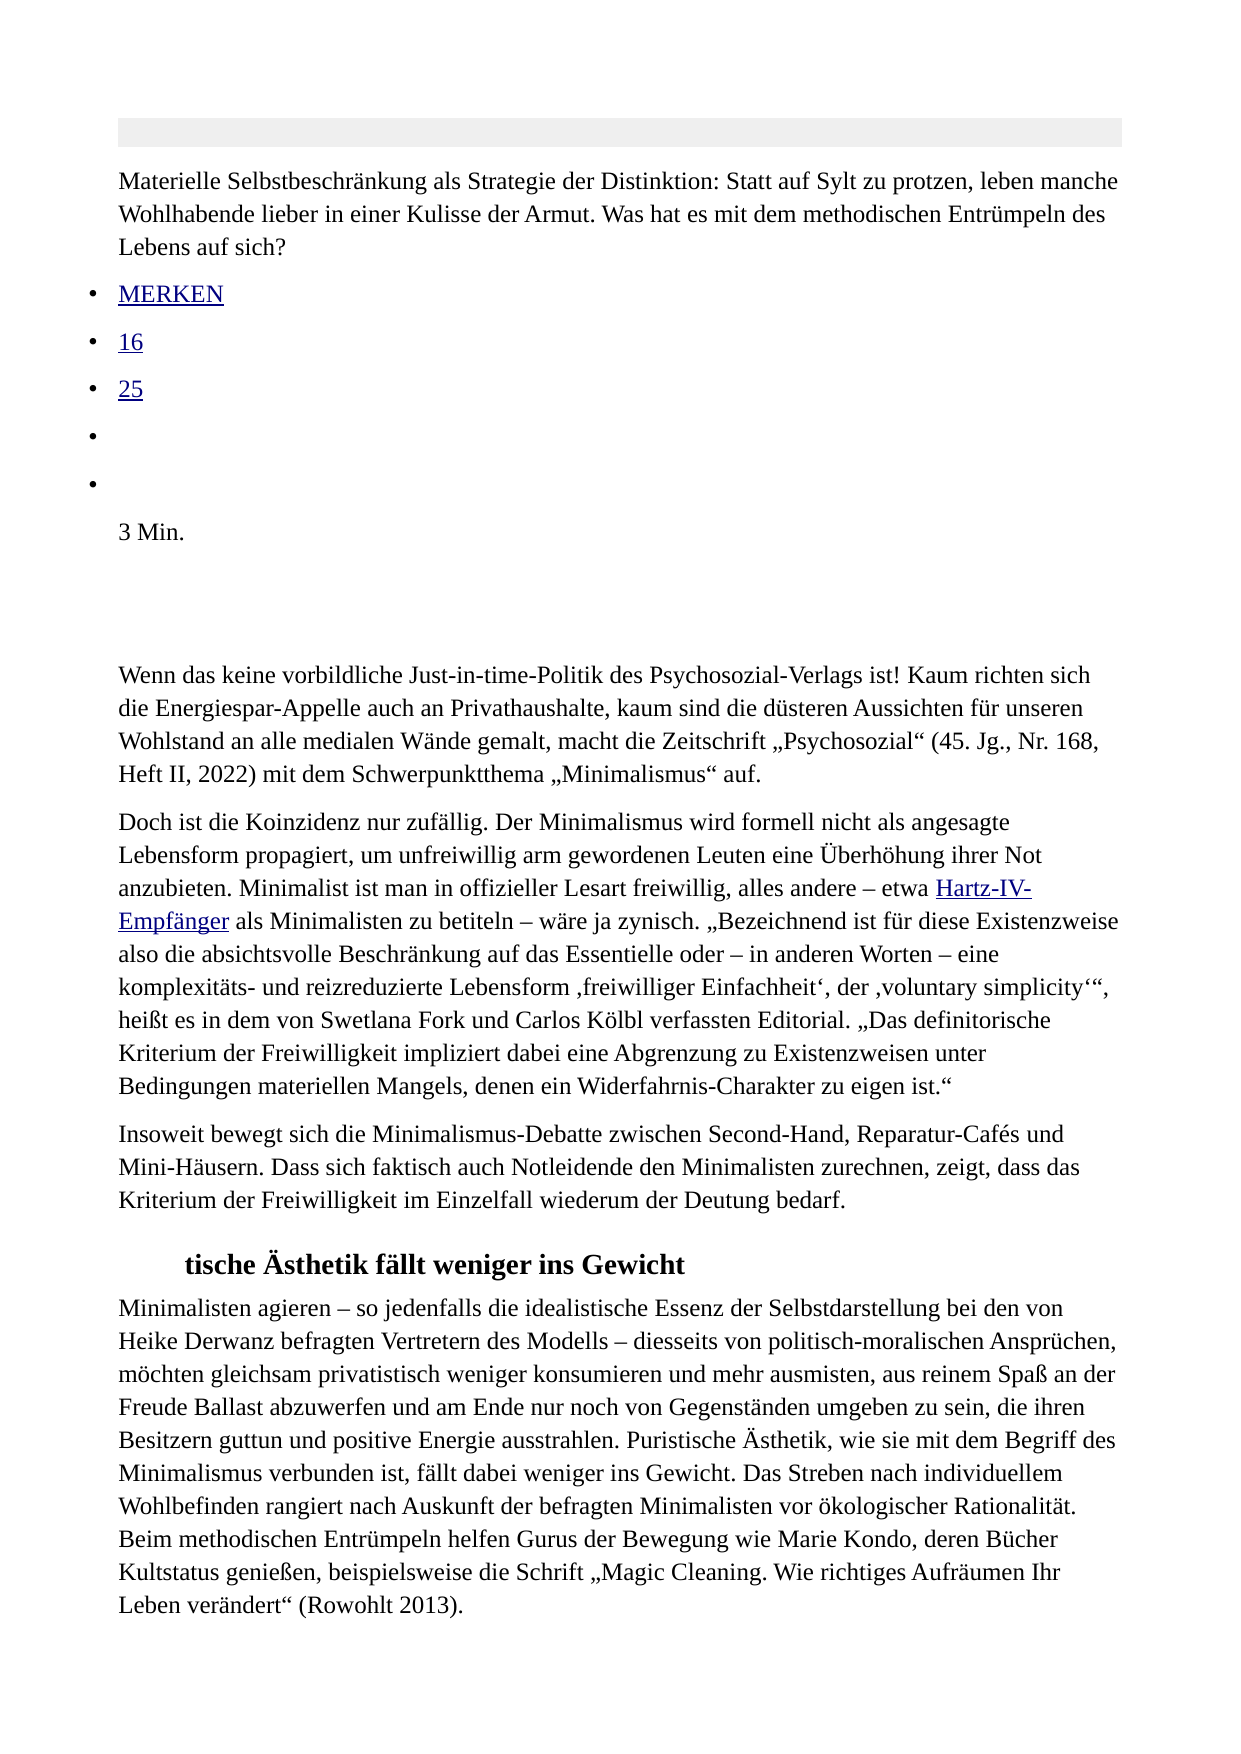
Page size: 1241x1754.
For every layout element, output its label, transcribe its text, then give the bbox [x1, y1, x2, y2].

text Wenn das keine vorbildliche Just-in-time-Politik des Psychosozial-Verlags ist! Kaum richten sich die Energiespar-Appelle auch an Privathaushalte, kaum sind die düsteren Aussichten für unseren Wohlstand an alle medialen Wände gemalt, macht die Zeitschrift „Psychosozial“ (45. Jg., Nr. 168, Heft II, 2022) mit dem Schwerpunktthema „Minimalismus“ auf. [118, 660, 1122, 788]
list 25 [118, 374, 1122, 403]
text Doch ist die Koinzidenz nur zufällig. Der Minimalismus wird formell nicht als angesagte Lebensform propagiert, um unfreiwillig arm gewordenen Leuten eine Überhöhung ihrer Not anzubieten. Minimalist ist man in offizieller Lesart freiwillig, alles andere – etwa Hartz-IV-Empfänger als Minimalisten zu betiteln – wäre ja zynisch. „Bezeichnend ist für diese Existenzweise also die absichtsvolle Beschränkung auf das Essentielle oder – in anderen Worten – eine komplexitäts- und reizreduzierte Lebensform ,freiwilliger Einfachheit‘, der ,voluntary simplicity‘“, heißt es in dem von Swetlana Fork und Carlos Kölbl verfassten Editorial. „Das definitorische Kriterium der Freiwilligkeit impliziert dabei eine Abgrenzung zu Existenzweisen unter Bedingungen materiellen Mangels, denen ein Widerfahrnis-Charakter zu eigen ist.“ [118, 807, 1122, 1100]
text Minimalisten agieren – so jedenfalls die idealistische Essenz der Selbstdarstellung bei den von Heike Derwanz befragten Vertretern des Modells – diesseits von politisch-moralischen Ansprüchen, möchten gleichsam privatistisch weniger konsumieren und mehr ausmisten, aus reinem Spaß an der Freude Ballast abzuwerfen und am En­de nur noch von Gegenständen umgeben zu sein, die ihren Besitzern guttun und positive Energie ausstrahlen. Puristische Ästhetik, wie sie mit dem Begriff des Minimalismus verbunden ist, fällt dabei weniger ins Gewicht. Das Streben nach individuellem Wohlbefinden rangiert nach Auskunft der befragten Minimalisten vor ökologischer Rationalität. Beim methodischen Entrümpeln helfen Gurus der Bewegung wie Marie Kondo, deren Bücher Kultstatus genießen, beispielsweise die Schrift „Magic Cleaning. Wie richtiges Aufräumen Ihr Leben verändert“ (Rowohlt 2013). [118, 1293, 1122, 1619]
list 16 [118, 327, 1122, 356]
subtitle Puristische Ästhetik fällt weniger ins Gewicht [118, 1247, 1122, 1280]
text 3 Min. [118, 517, 1122, 546]
list MERKEN [118, 279, 1122, 308]
text Insoweit bewegt sich die Minimalismus-Debatte zwischen Second-Hand, Reparatur-Cafés und Mini-Häusern. Dass sich faktisch auch Notleidende den Minimalisten zurechnen, zeigt, dass das Kriterium der Freiwilligkeit im Einzelfall wiederum der Deutung bedarf. [118, 1119, 1122, 1213]
text Materielle Selbstbeschränkung als Strategie der Distinktion: Statt auf Sylt zu protzen, leben manche Wohlhabende lieber in einer Kulisse der Armut. Was hat es mit dem methodischen Entrümpeln des Lebens auf sich? [118, 166, 1122, 261]
